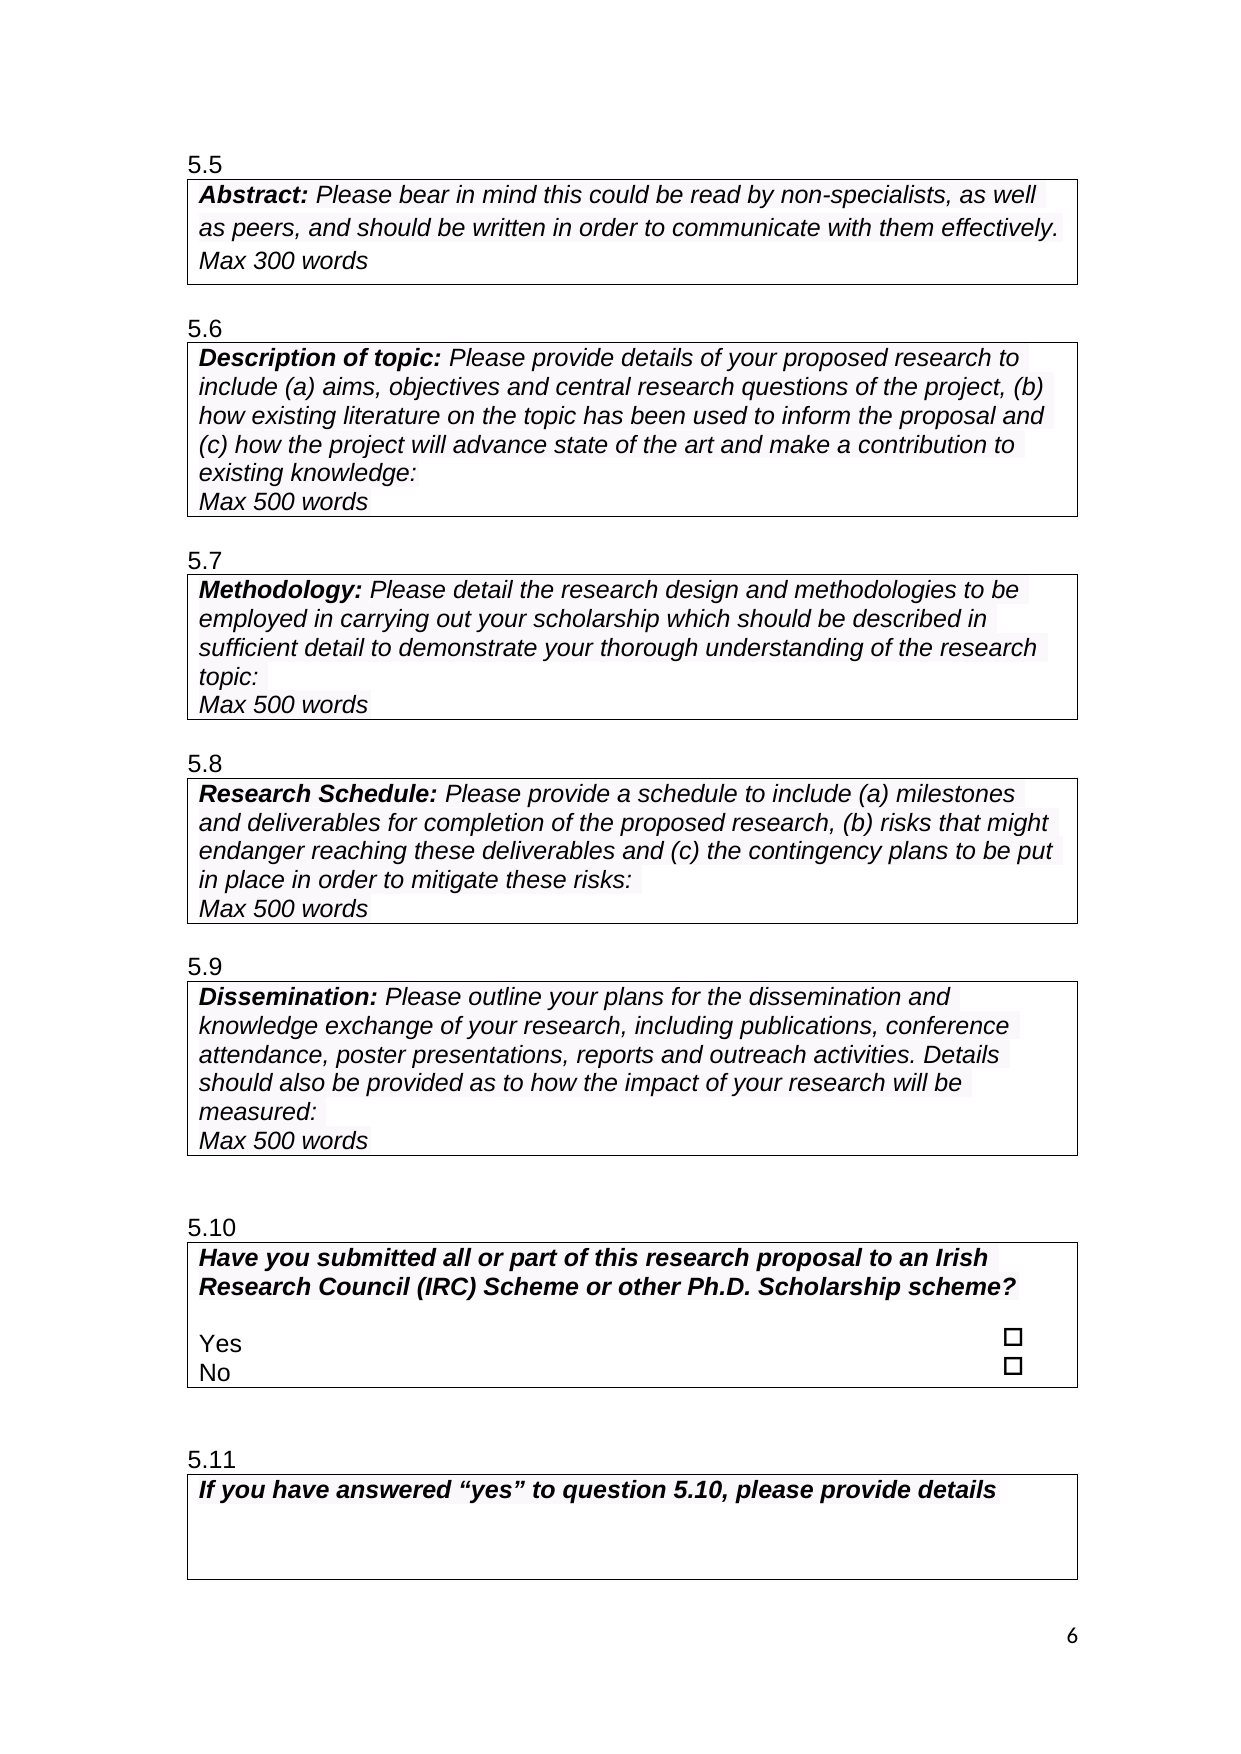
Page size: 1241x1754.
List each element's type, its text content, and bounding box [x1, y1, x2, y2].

table_cell Yes [188, 1329, 991, 1358]
text 5.11 [187, 1445, 1078, 1474]
table_header Description of topic: Please provide details of your proposed research to include (a) aims, objectives and central research questions of the project, (b) how existing literature on the topic has been used to inform the proposal and (c) how the project will advance state of the art and make a contribution to existing knowledge: Max 500 words [188, 343, 1077, 516]
table_header If you have answered “yes” to question 5.10, please provide details [188, 1475, 1077, 1579]
table_header Abstract: Please bear in mind this could be read by non-specialists, as well as peers, and should be written in order to communicate with them effectively. Max 300 words [188, 180, 1077, 284]
text 5.5 [187, 150, 1078, 179]
text 5.7 [187, 546, 1078, 574]
table_header Research Schedule: Please provide a schedule to include (a) milestones and deliverables for completion of the proposed research, (b) risks that might endanger reaching these deliverables and (c) the contingency plans to be put in place in order to mitigate these risks: Max 500 words [188, 779, 1077, 922]
table_header Have you submitted all or part of this research proposal to an Irish Research Council (IRC) Scheme or other Ph.D. Scholarship scheme? [188, 1243, 1077, 1329]
table_header Methodology: Please detail the research design and methodologies to be employed in carrying out your scholarship which should be described in sufficient detail to demonstrate your thorough understanding of the research topic: Max 500 words [188, 575, 1077, 719]
table_cell  [991, 1358, 1077, 1387]
table_cell  [991, 1329, 1077, 1358]
table_cell No [188, 1358, 991, 1387]
table_header Dissemination: Please outline your plans for the dissemination and knowledge exchange of your research, including publications, conference attendance, poster presentations, reports and outreach activities. Details should also be provided as to how the impact of your research will be measured: Max 500 words [188, 982, 1077, 1154]
text 5.6 [187, 313, 1078, 342]
text 5.9 [187, 952, 1078, 981]
text 5.10 [187, 1213, 1078, 1242]
text 5.8 [187, 749, 1078, 778]
